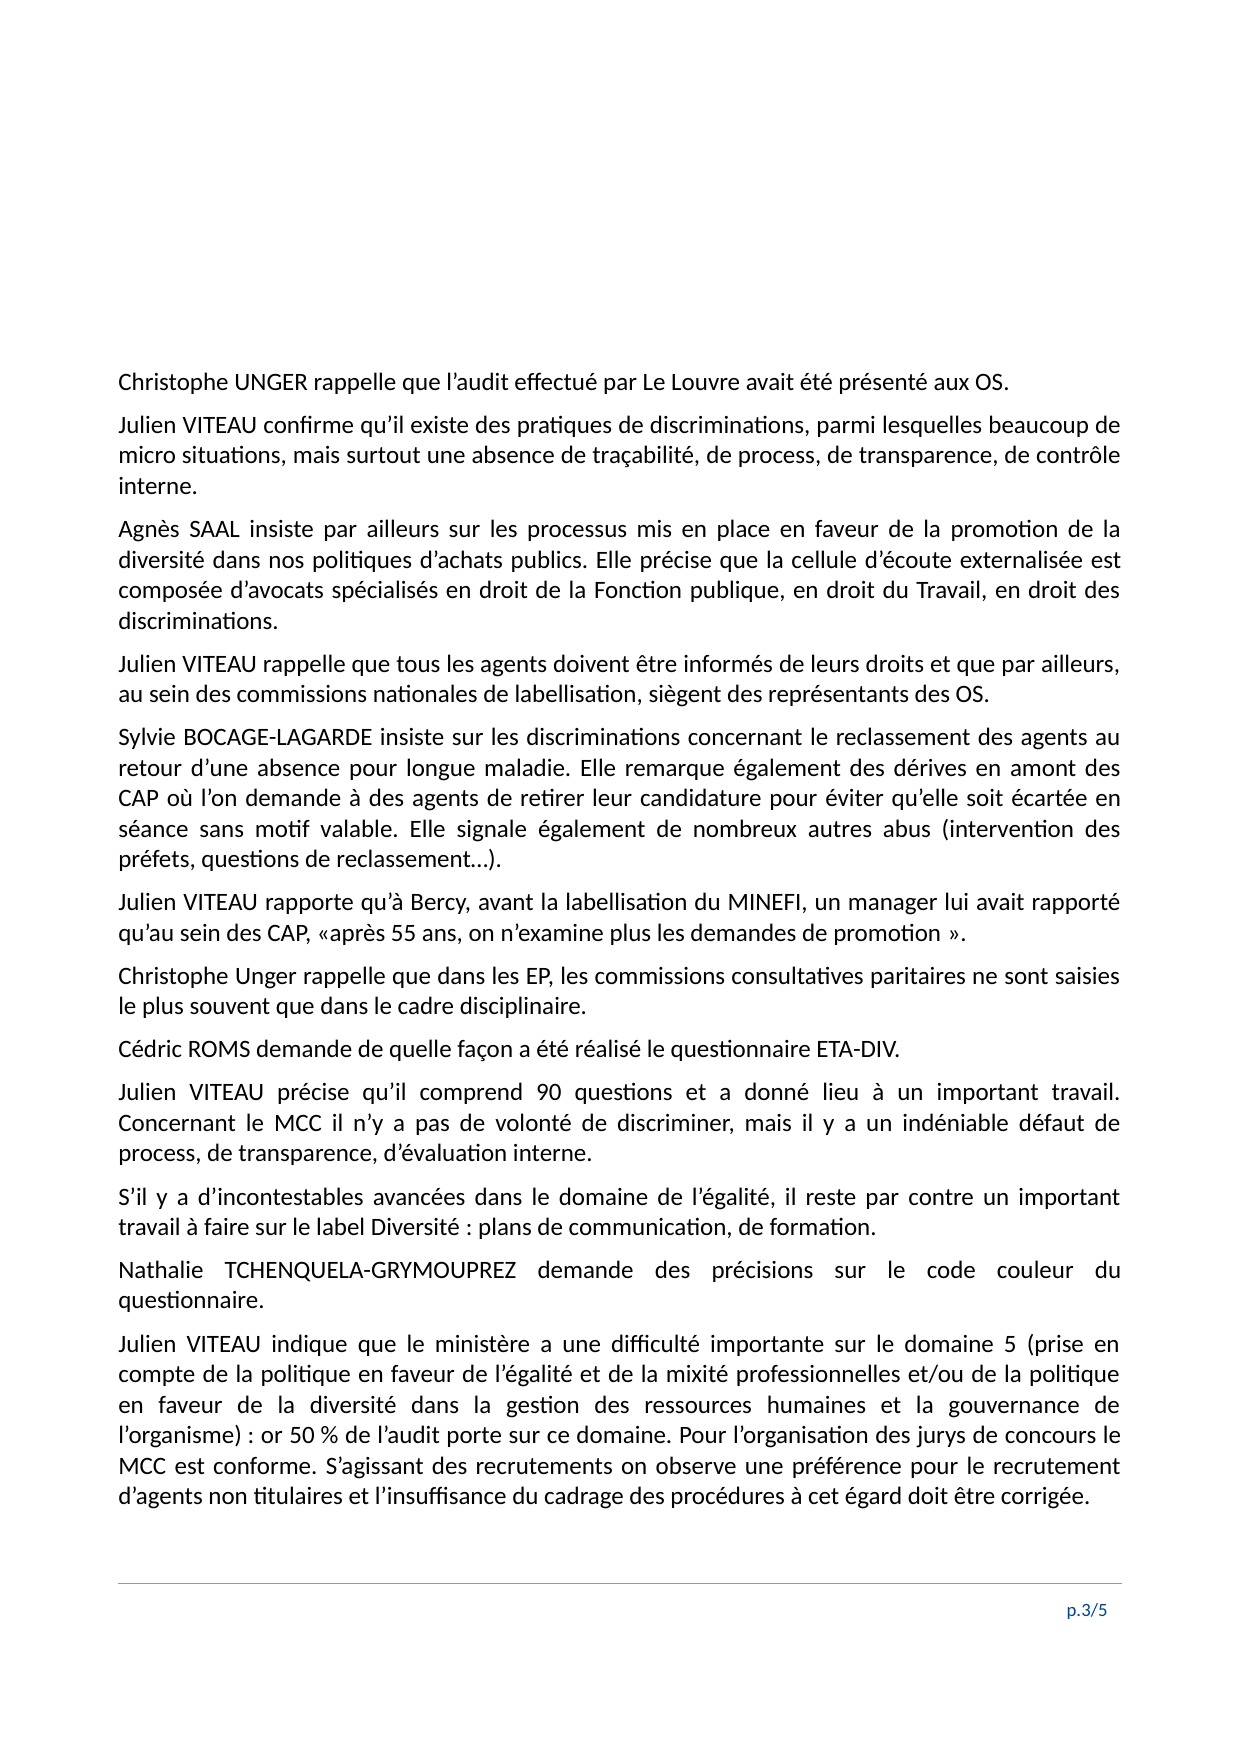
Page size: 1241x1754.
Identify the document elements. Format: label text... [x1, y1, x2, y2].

text Julien VITEAU rapporte qu’à Bercy, avant la labellisation du MINEFI, un manager lui avait rapporté qu’au sein des CAP, «après 55 ans, on n’examine plus les demandes de promotion ». [118, 886, 1122, 947]
text Christophe UNGER rappelle que l’audit effectué par Le Louvre avait été présenté aux OS. [118, 366, 1122, 397]
text Sylvie BOCAGE-LAGARDE insiste sur les discriminations concernant le reclassement des agents au retour d’une absence pour longue maladie. Elle remarque également des dérives en amont des CAP où l’on demande à des agents de retirer leur candidature pour éviter qu’elle soit écartée en séance sans motif valable. Elle signale également de nombreux autres abus (intervention des préfets, questions de reclassement…). [118, 721, 1122, 874]
text Agnès SAAL insiste par ailleurs sur les processus mis en place en faveur de la promotion de la diversité dans nos politiques d’achats publics. Elle précise que la cellule d’écoute externalisée est composée d’avocats spécialisés en droit de la Fonction publique, en droit du Travail, en droit des discriminations. [118, 513, 1122, 635]
text Julien VITEAU confirme qu’il existe des pratiques de discriminations, parmi lesquelles beaucoup de micro situations, mais surtout une absence de traçabilité, de process, de transparence, de contrôle interne. [118, 409, 1122, 501]
text S’il y a d’incontestables avancées dans le domaine de l’égalité, il reste par contre un important travail à faire sur le label Diversité : plans de communication, de formation. [118, 1181, 1122, 1242]
text Julien VITEAU rappelle que tous les agents doivent être informés de leurs droits et que par ailleurs, au sein des commissions nationales de labellisation, siègent des représentants des OS. [118, 648, 1122, 709]
text Cédric ROMS demande de quelle façon a été réalisé le questionnaire ETA-DIV. [118, 1033, 1122, 1064]
text Julien VITEAU précise qu’il comprend 90 questions et a donné lieu à un important travail. Concernant le MCC il n’y a pas de volonté de discriminer, mais il y a un indéniable défaut de process, de transparence, d’évaluation interne. [118, 1077, 1122, 1168]
text Julien VITEAU indique que le ministère a une difficulté importante sur le domaine 5 (prise en compte de la politique en faveur de l’égalité et de la mixité professionnelles et/ou de la politique en faveur de la diversité dans la gestion des ressources humaines et la gouvernance de l’organisme) : or 50 % de l’audit porte sur ce domaine. Pour l’organisation des jurys de concours le MCC est conforme. S’agissant des recrutements on observe une préférence pour le recrutement d’agents non titulaires et l’insuffisance du cadrage des procédures à cet égard doit être corrigée. [118, 1328, 1122, 1511]
text Christophe Unger rappelle que dans les EP, les commissions consultatives paritaires ne sont saisies le plus souvent que dans le cadre disciplinaire. [118, 960, 1122, 1021]
text Nathalie TCHENQUELA-GRYMOUPREZ demande des précisions sur le code couleur du questionnaire. [118, 1254, 1122, 1315]
